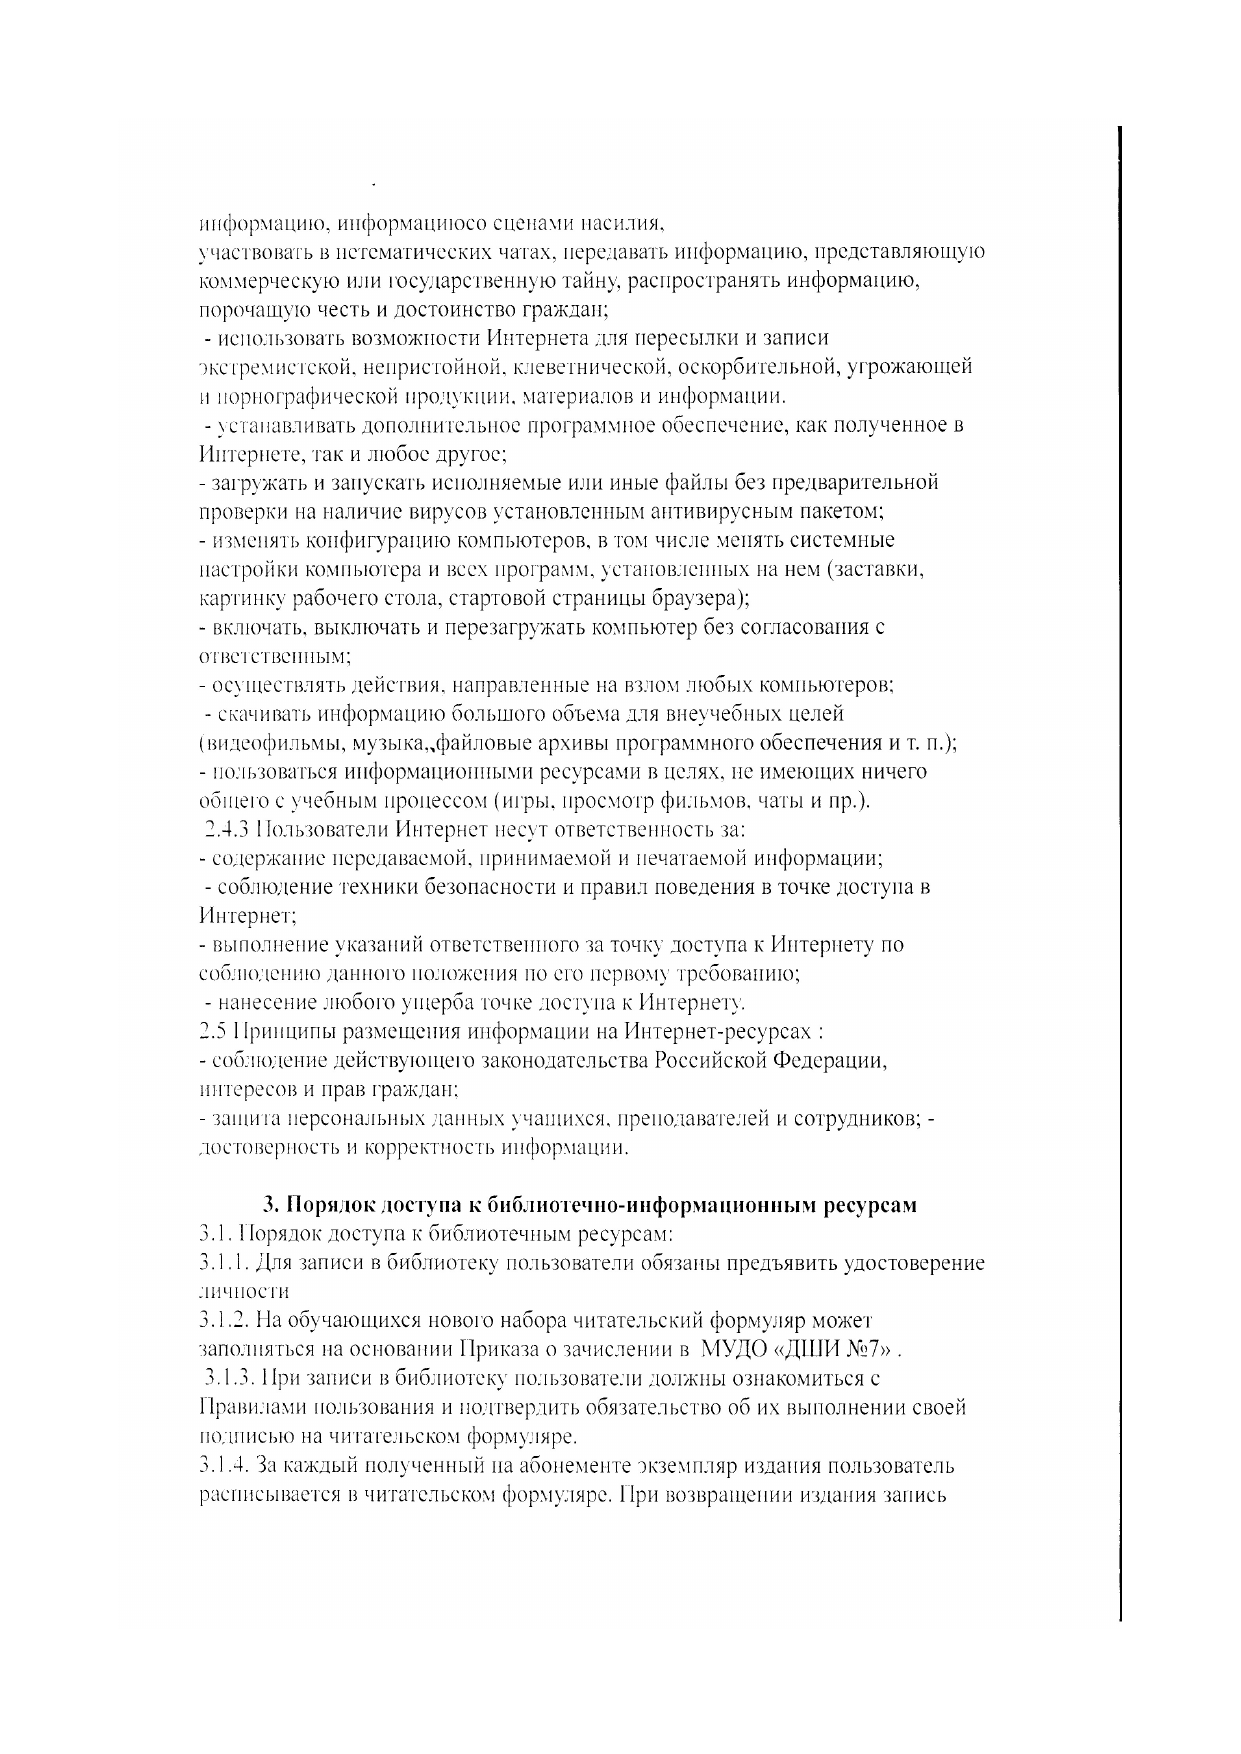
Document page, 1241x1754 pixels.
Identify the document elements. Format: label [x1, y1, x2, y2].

picture [118, 118, 1122, 1629]
